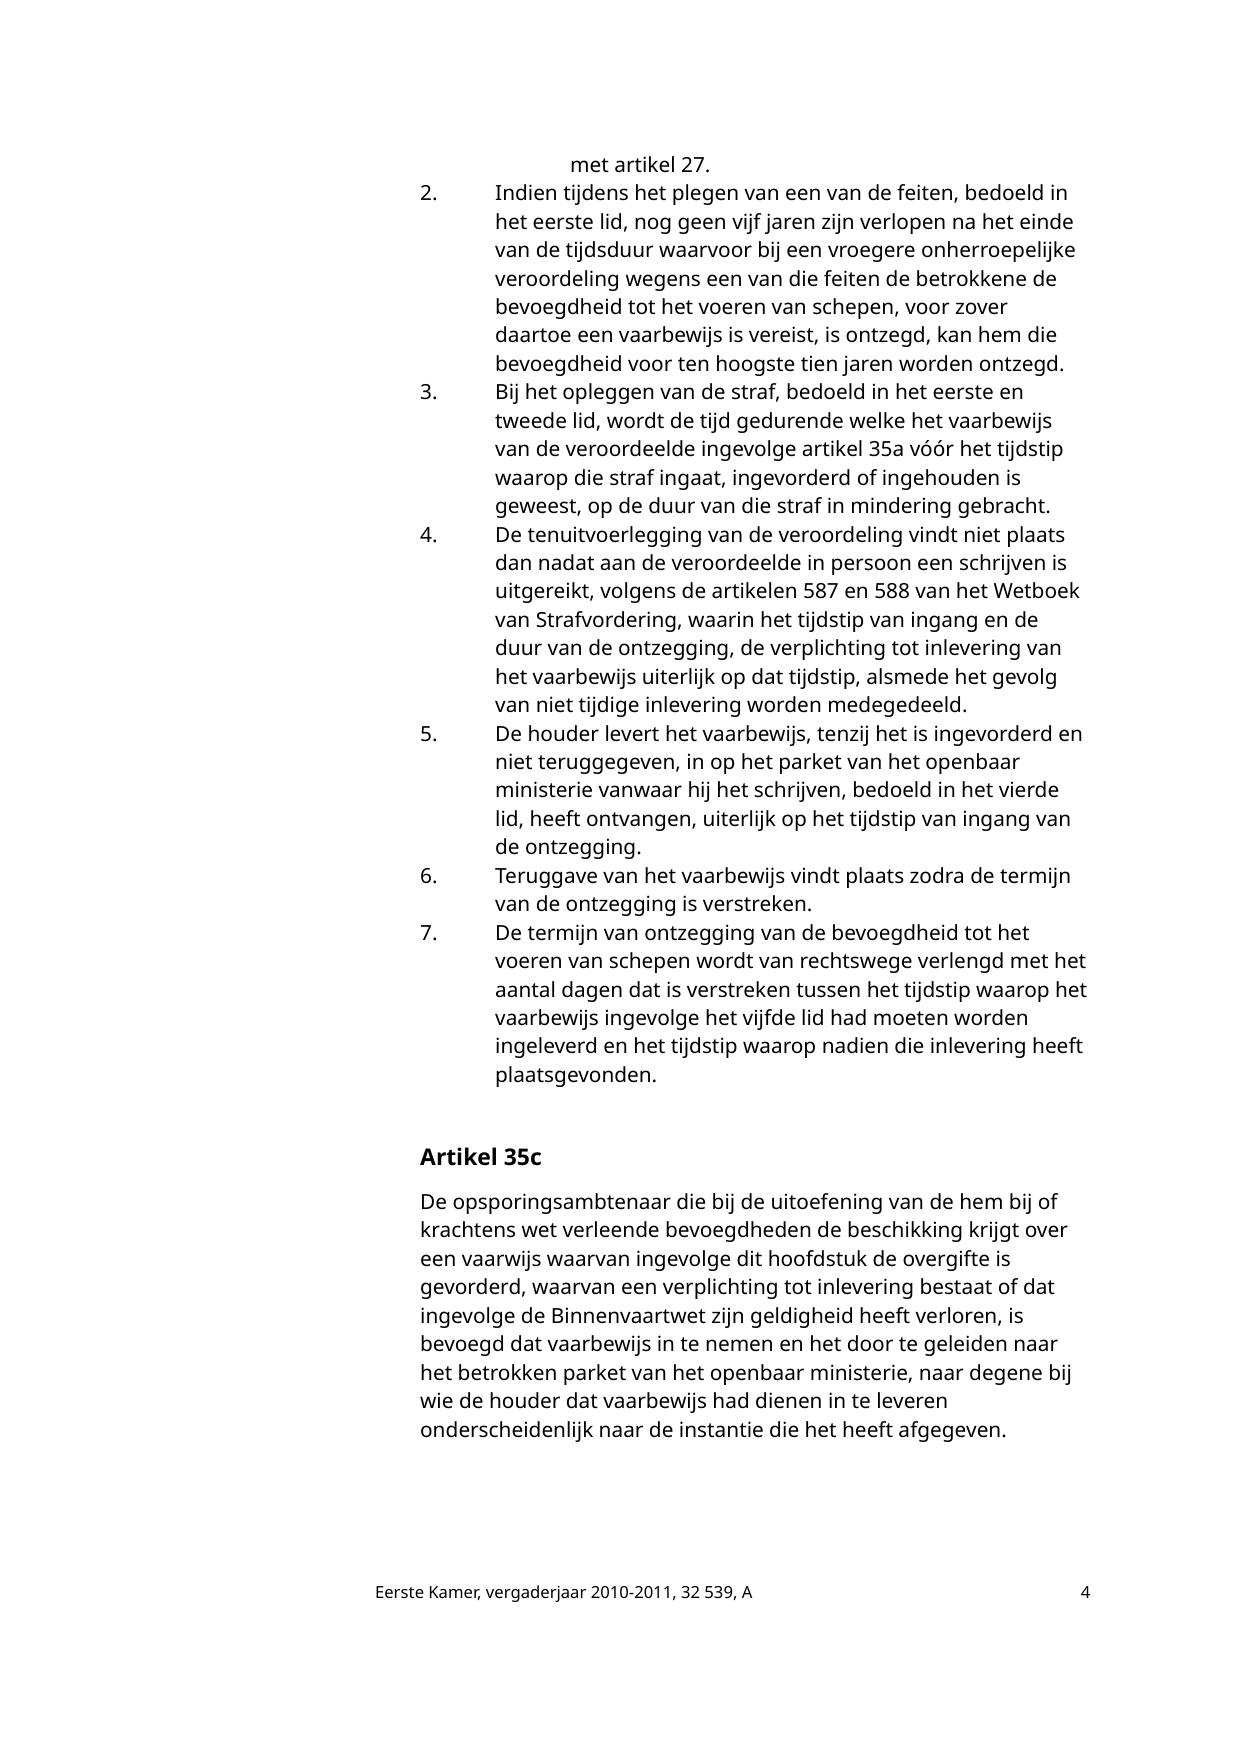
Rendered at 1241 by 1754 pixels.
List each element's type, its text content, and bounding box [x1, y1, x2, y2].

subtitle Artikel 35c [420, 1141, 1090, 1172]
list De houder levert het vaarbewijs, tenzij het is ingevorderd en niet teruggegeven, in op het parket van het openbaar ministerie vanwaar hij het schrijven, bedoeld in het vierde lid, heeft ontvangen, uiterlijk op het tijdstip van ingang van de ontzegging. [420, 719, 1090, 861]
text De opsporingsambtenaar die bij de uitoefening van de hem bij of krachtens wet verleende bevoegdheden de beschikking krijgt over een vaarwijs waarvan ingevolge dit hoofdstuk de overgifte is gevorderd, waarvan een verplichting tot inlevering bestaat of dat ingevolge de Binnenvaartwet zijn geldigheid heeft verloren, is bevoegd dat vaarbewijs in te nemen en het door te geleiden naar het betrokken parket van het openbaar ministerie, naar degene bij wie de houder dat vaarbewijs had dienen in te leveren onderscheidenlijk naar de instantie die het heeft afgegeven. [420, 1187, 1090, 1443]
list Teruggave van het vaarbewijs vindt plaats zodra de termijn van de ontzegging is verstreken. [420, 861, 1090, 918]
list Bij het opleggen van de straf, bedoeld in het eerste en tweede lid, wordt de tijd gedurende welke het vaarbewijs van de veroordeelde ingevolge artikel 35a vóór het tijdstip waarop die straf ingaat, ingevorderd of ingehouden is geweest, op de duur van die straf in mindering gebracht. [420, 377, 1090, 520]
list met artikel 27. [495, 150, 1090, 178]
list De tenuitvoerlegging van de veroordeling vindt niet plaats dan nadat aan de veroordeelde in persoon een schrijven is uitgereikt, volgens de artikelen 587 en 588 van het Wetboek van Strafvordering, waarin het tijdstip van ingang en de duur van de ontzegging, de verplichting tot inlevering van het vaarbewijs uiterlijk op dat tijdstip, alsmede het gevolg van niet tijdige inlevering worden medegedeeld. [420, 520, 1090, 719]
list Indien tijdens het plegen van een van de feiten, bedoeld in het eerste lid, nog geen vijf jaren zijn verlopen na het einde van de tijdsduur waarvoor bij een vroegere onherroepelijke veroordeling wegens een van die feiten de betrokkene de bevoegdheid tot het voeren van schepen, voor zover daartoe een vaarbewijs is vereist, is ontzegd, kan hem die bevoegdheid voor ten hoogste tien jaren worden ontzegd. [420, 178, 1090, 377]
list De termijn van ontzegging van de bevoegdheid tot het voeren van schepen wordt van rechtswege verlengd met het aantal dagen dat is verstreken tussen het tijdstip waarop het vaarbewijs ingevolge het vijfde lid had moeten worden ingeleverd en het tijdstip waarop nadien die inlevering heeft plaatsgevonden. [420, 918, 1090, 1088]
